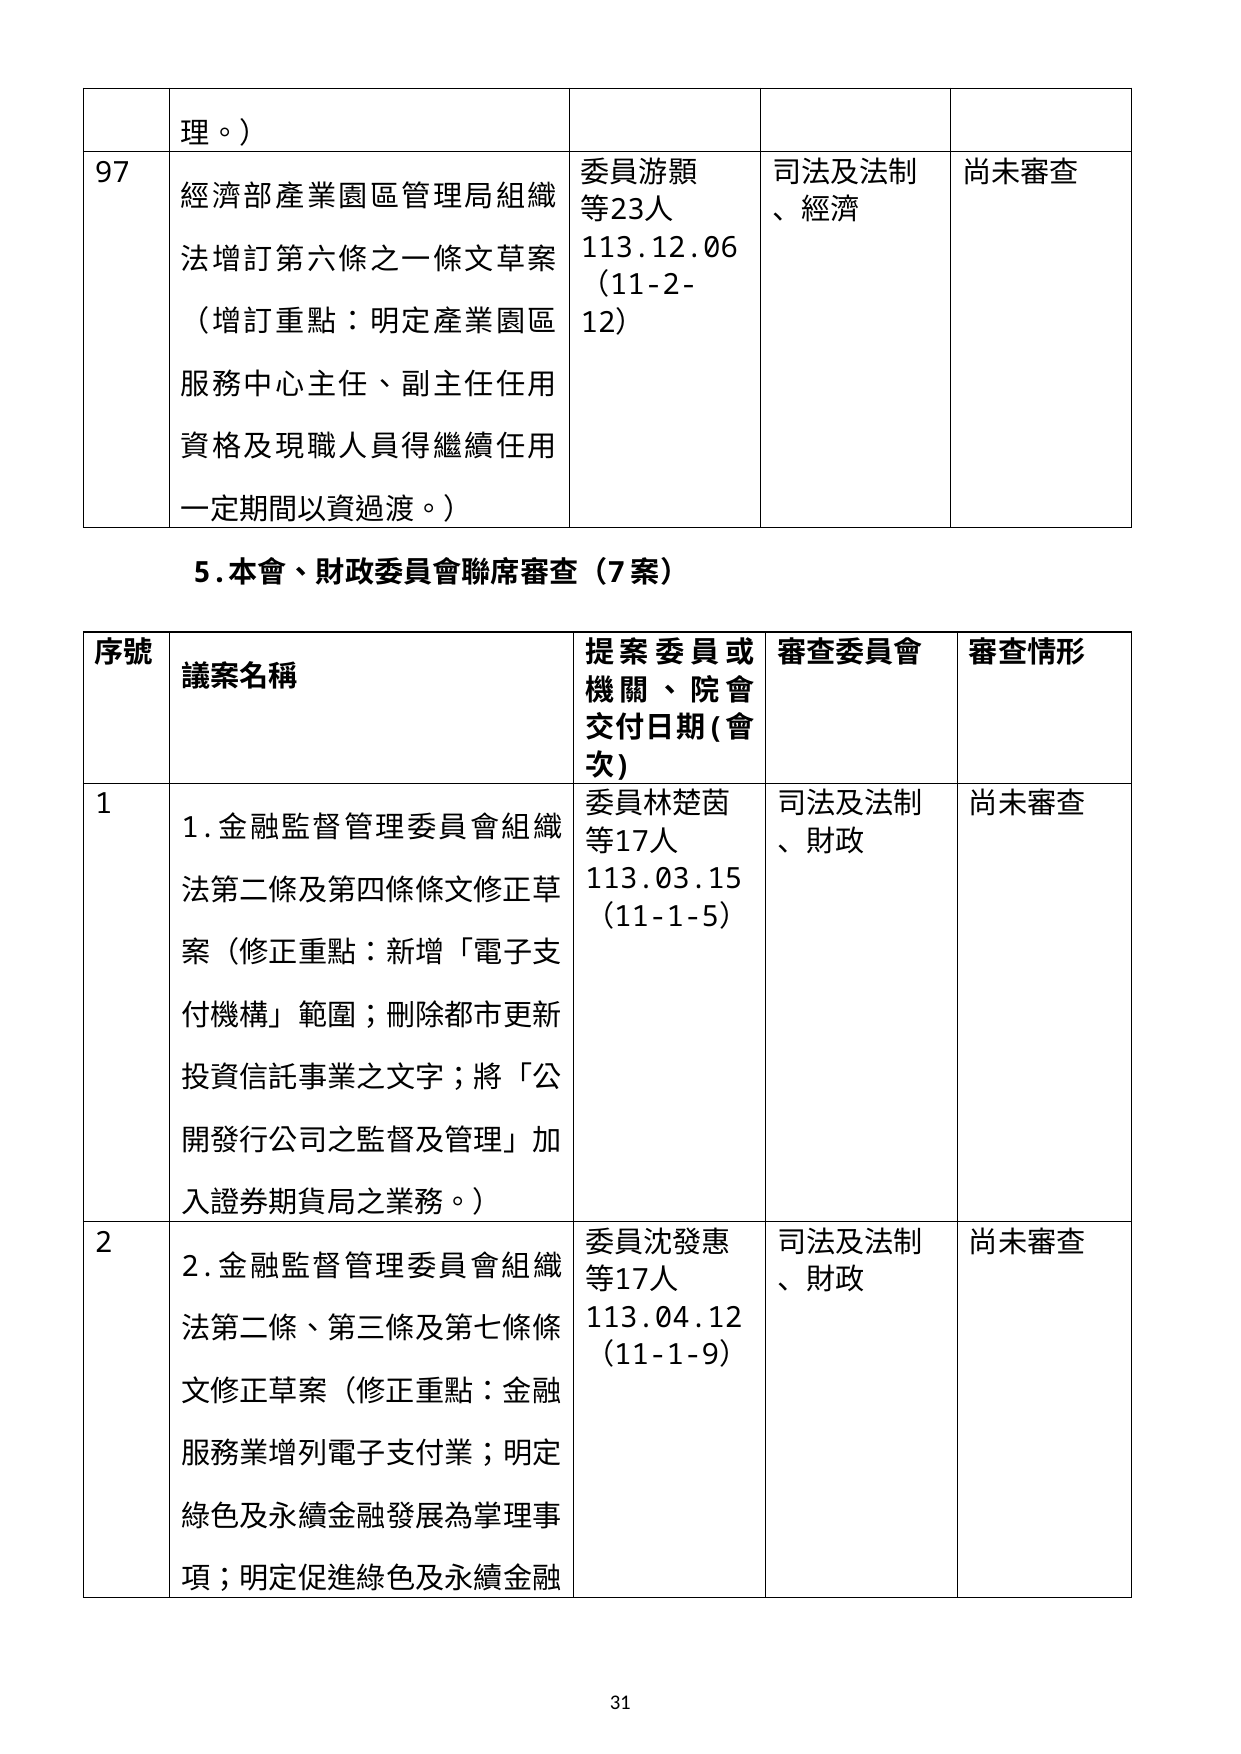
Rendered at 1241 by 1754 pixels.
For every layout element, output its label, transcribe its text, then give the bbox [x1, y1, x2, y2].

table_cell 尚未審查 [958, 1222, 1131, 1597]
table_header 議案名稱 [170, 633, 573, 782]
table_cell 97 [84, 152, 169, 527]
table_cell 1 [84, 784, 169, 1221]
table_cell 1.金融監督管理委員會組織法第二條及第四條條文修正草案（修正重點：新增「電子支付機構」範圍；刪除都市更新投資信託事業之文字；將「公開發行公司之監督及管理」加入證券期貨局之業務。） [170, 784, 573, 1221]
table_header 審查情形 [958, 633, 1131, 782]
table_header 審查委員會 [766, 633, 957, 782]
table_cell 委員游顥 等23人 113.12.06 （11-2-12） [570, 152, 760, 527]
table_cell 2.金融監督管理委員會組織法第二條、第三條及第七條條文修正草案（修正重點：金融服務業增列電子支付業；明定綠色及永續金融發展為掌理事項；明定促進綠色及永續金融 [170, 1222, 573, 1597]
table_cell 委員沈發惠 等17人 113.04.12 （11-1-9） [574, 1222, 765, 1597]
table_cell [951, 89, 1131, 151]
table_cell 經濟部產業園區管理局組織法增訂第六條之一條文草案（增訂重點：明定產業園區服務中心主任、副主任任用資格及現職人員得繼續任用一定期間以資過渡。） [170, 152, 569, 527]
table_header 提案委員或機關、院會交付日期(會次) [574, 633, 765, 782]
table_cell 司法及法制、財政 [766, 784, 957, 1221]
table_cell 司法及法制、財政 [766, 1222, 957, 1597]
table_cell 理。） [170, 89, 569, 151]
table_cell [84, 89, 169, 151]
table_header 序號 [84, 633, 169, 782]
table_cell 司法及法制、經濟 [761, 152, 950, 527]
table_cell [570, 89, 760, 151]
subtitle 5.本會、財政委員會聯席審查（7案） [193, 548, 1165, 591]
table_cell 2 [84, 1222, 169, 1597]
table_cell 尚未審查 [958, 784, 1131, 1221]
table_cell 尚未審查 [951, 152, 1131, 527]
table_cell 委員林楚茵 等17人 113.03.15 （11-1-5） [574, 784, 765, 1221]
table_cell [761, 89, 950, 151]
